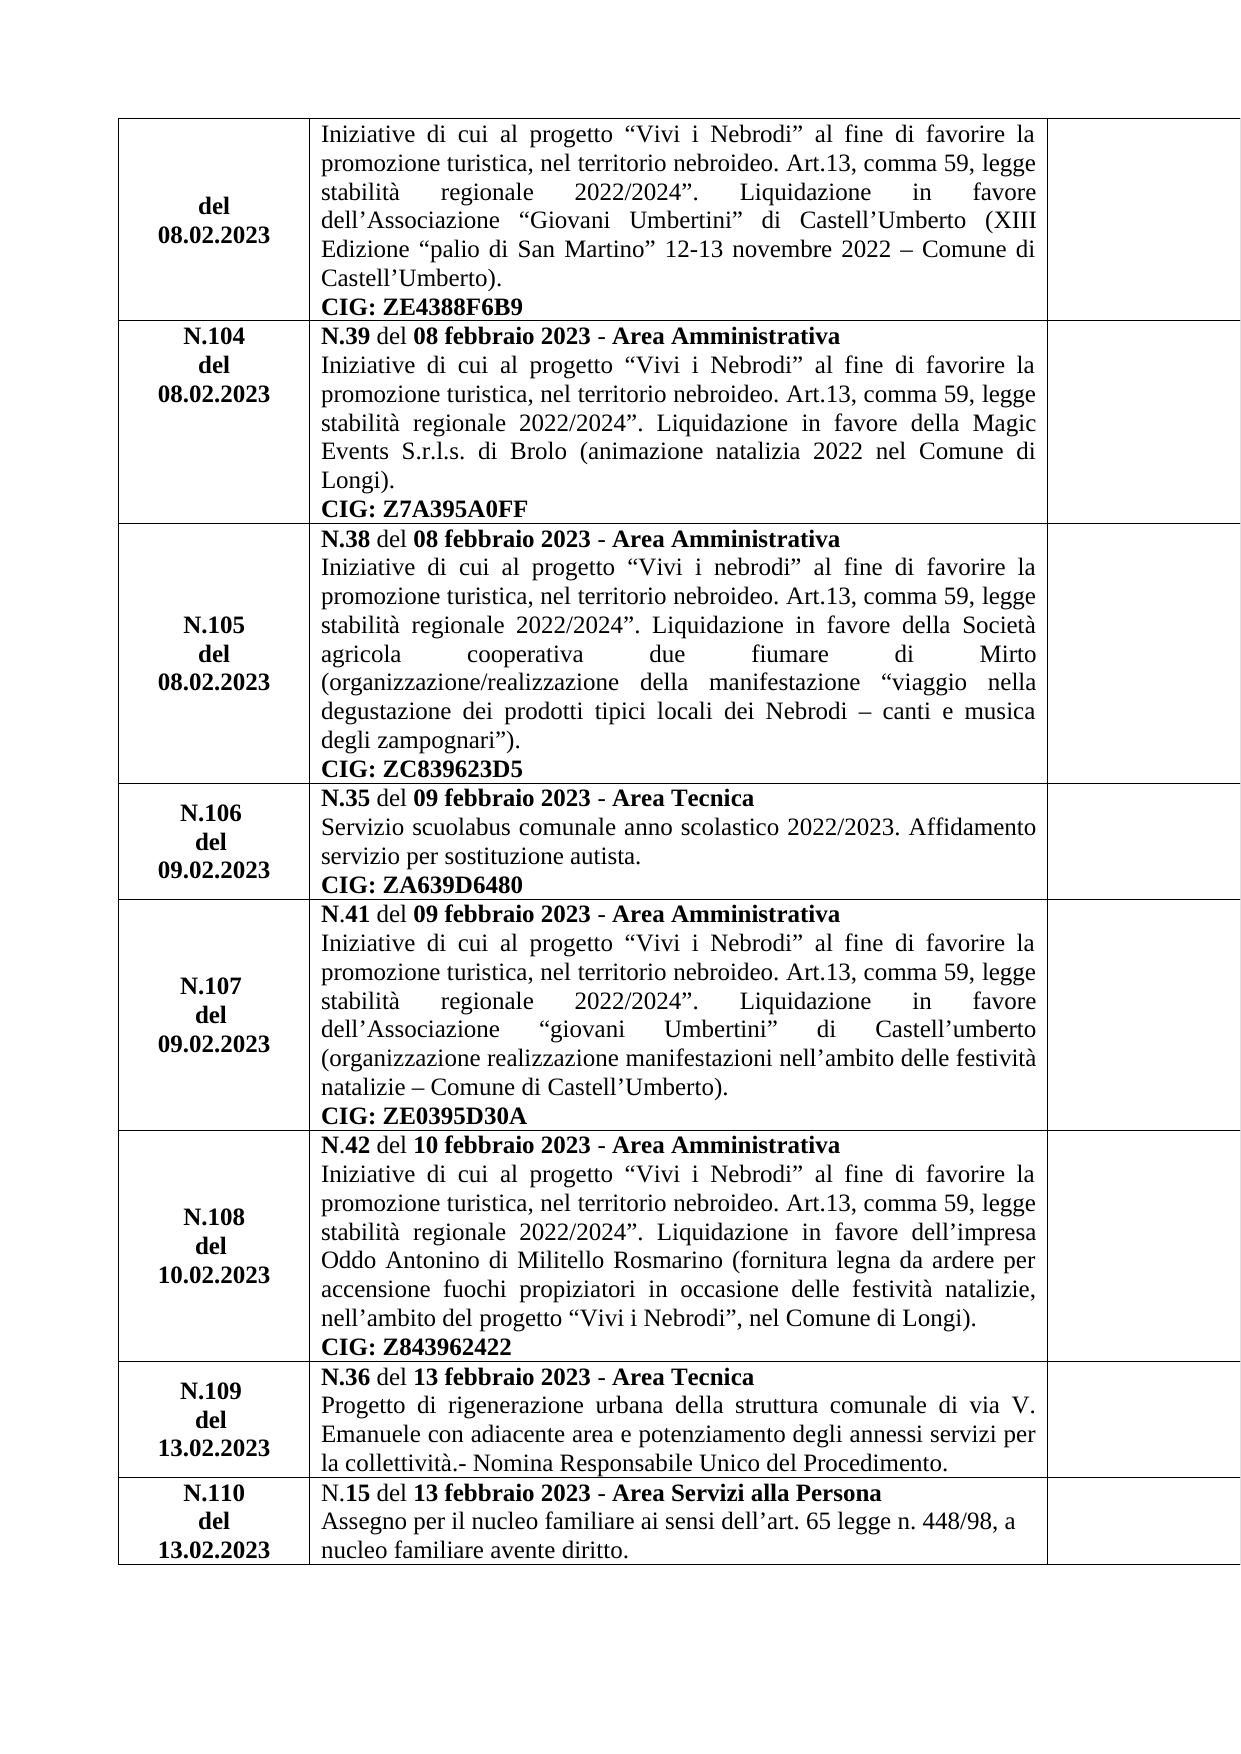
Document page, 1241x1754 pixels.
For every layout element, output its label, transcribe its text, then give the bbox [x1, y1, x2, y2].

table_cell [1048, 119, 1240, 320]
table_cell [1048, 1362, 1240, 1477]
table_cell [1048, 321, 1240, 523]
table_cell [1048, 900, 1240, 1129]
table_cell N.109 del 13.02.2023 [119, 1362, 309, 1477]
table_cell N.105 del 08.02.2023 [119, 524, 309, 782]
table_cell [1048, 1478, 1240, 1564]
table_cell [1048, 784, 1240, 898]
table_cell N.42 del 10 febbraio 2023 - Area Amministrativa Iniziative di cui al progetto “Vivi i Nebrodi” al fine di favorire la promozione turistica, nel territorio nebroideo. Art.13, comma 59, legge stabilità regionale 2022/2024”. Liquidazione in favore dell’impresa Oddo Antonino di Militello Rosmarino (fornitura legna da ardere per accensione fuochi propiziatori in occasione delle festività natalizie, nell’ambito del progetto “Vivi i Nebrodi”, nel Comune di Longi). CIG: Z843962422 [310, 1131, 1047, 1361]
table_cell N.15 del 13 febbraio 2023 - Area Servizi alla Persona Assegno per il nucleo familiare ai sensi dell’art. 65 legge n. 448/98, a nucleo familiare avente diritto. [310, 1478, 1047, 1564]
table_cell N.107 del 09.02.2023 [119, 900, 309, 1129]
table_cell Iniziative di cui al progetto “Vivi i Nebrodi” al fine di favorire la promozione turistica, nel territorio nebroideo. Art.13, comma 59, legge stabilità regionale 2022/2024”. Liquidazione in favore dell’Associazione “Giovani Umbertini” di Castell’Umberto (XIII Edizione “palio di San Martino” 12-13 novembre 2022 – Comune di Castell’Umberto). CIG: ZE4388F6B9 [310, 119, 1047, 320]
table_cell [1048, 1131, 1240, 1361]
table_cell del 08.02.2023 [119, 119, 309, 320]
table_cell [1048, 524, 1240, 782]
table_cell N.38 del 08 febbraio 2023 - Area Amministrativa Iniziative di cui al progetto “Vivi i nebrodi” al fine di favorire la promozione turistica, nel territorio nebroideo. Art.13, comma 59, legge stabilità regionale 2022/2024”. Liquidazione in favore della Società agricola cooperativa due fiumare di Mirto (organizzazione/realizzazione della manifestazione “viaggio nella degustazione dei prodotti tipici locali dei Nebrodi – canti e musica degli zampognari”). CIG: ZC839623D5 [310, 524, 1047, 782]
table_cell N.41 del 09 febbraio 2023 - Area Amministrativa Iniziative di cui al progetto “Vivi i Nebrodi” al fine di favorire la promozione turistica, nel territorio nebroideo. Art.13, comma 59, legge stabilità regionale 2022/2024”. Liquidazione in favore dell’Associazione “giovani Umbertini” di Castell’umberto (organizzazione realizzazione manifestazioni nell’ambito delle festività natalizie – Comune di Castell’Umberto). CIG: ZE0395D30A [310, 900, 1047, 1129]
table_cell N.35 del 09 febbraio 2023 - Area Tecnica Servizio scuolabus comunale anno scolastico 2022/2023. Affidamento servizio per sostituzione autista. CIG: ZA639D6480 [310, 784, 1047, 898]
table_cell N.110 del 13.02.2023 [119, 1478, 309, 1564]
table_cell N.108 del 10.02.2023 [119, 1131, 309, 1361]
table_cell N.39 del 08 febbraio 2023 - Area Amministrativa Iniziative di cui al progetto “Vivi i Nebrodi” al fine di favorire la promozione turistica, nel territorio nebroideo. Art.13, comma 59, legge stabilità regionale 2022/2024”. Liquidazione in favore della Magic Events S.r.l.s. di Brolo (animazione natalizia 2022 nel Comune di Longi). CIG: Z7A395A0FF [310, 321, 1047, 523]
table_cell N.36 del 13 febbraio 2023 - Area Tecnica Progetto di rigenerazione urbana della struttura comunale di via V. Emanuele con adiacente area e potenziamento degli annessi servizi per la collettività.- Nomina Responsabile Unico del Procedimento. [310, 1362, 1047, 1477]
table_cell N.104 del 08.02.2023 [119, 321, 309, 523]
table_cell N.106 del 09.02.2023 [119, 784, 309, 898]
